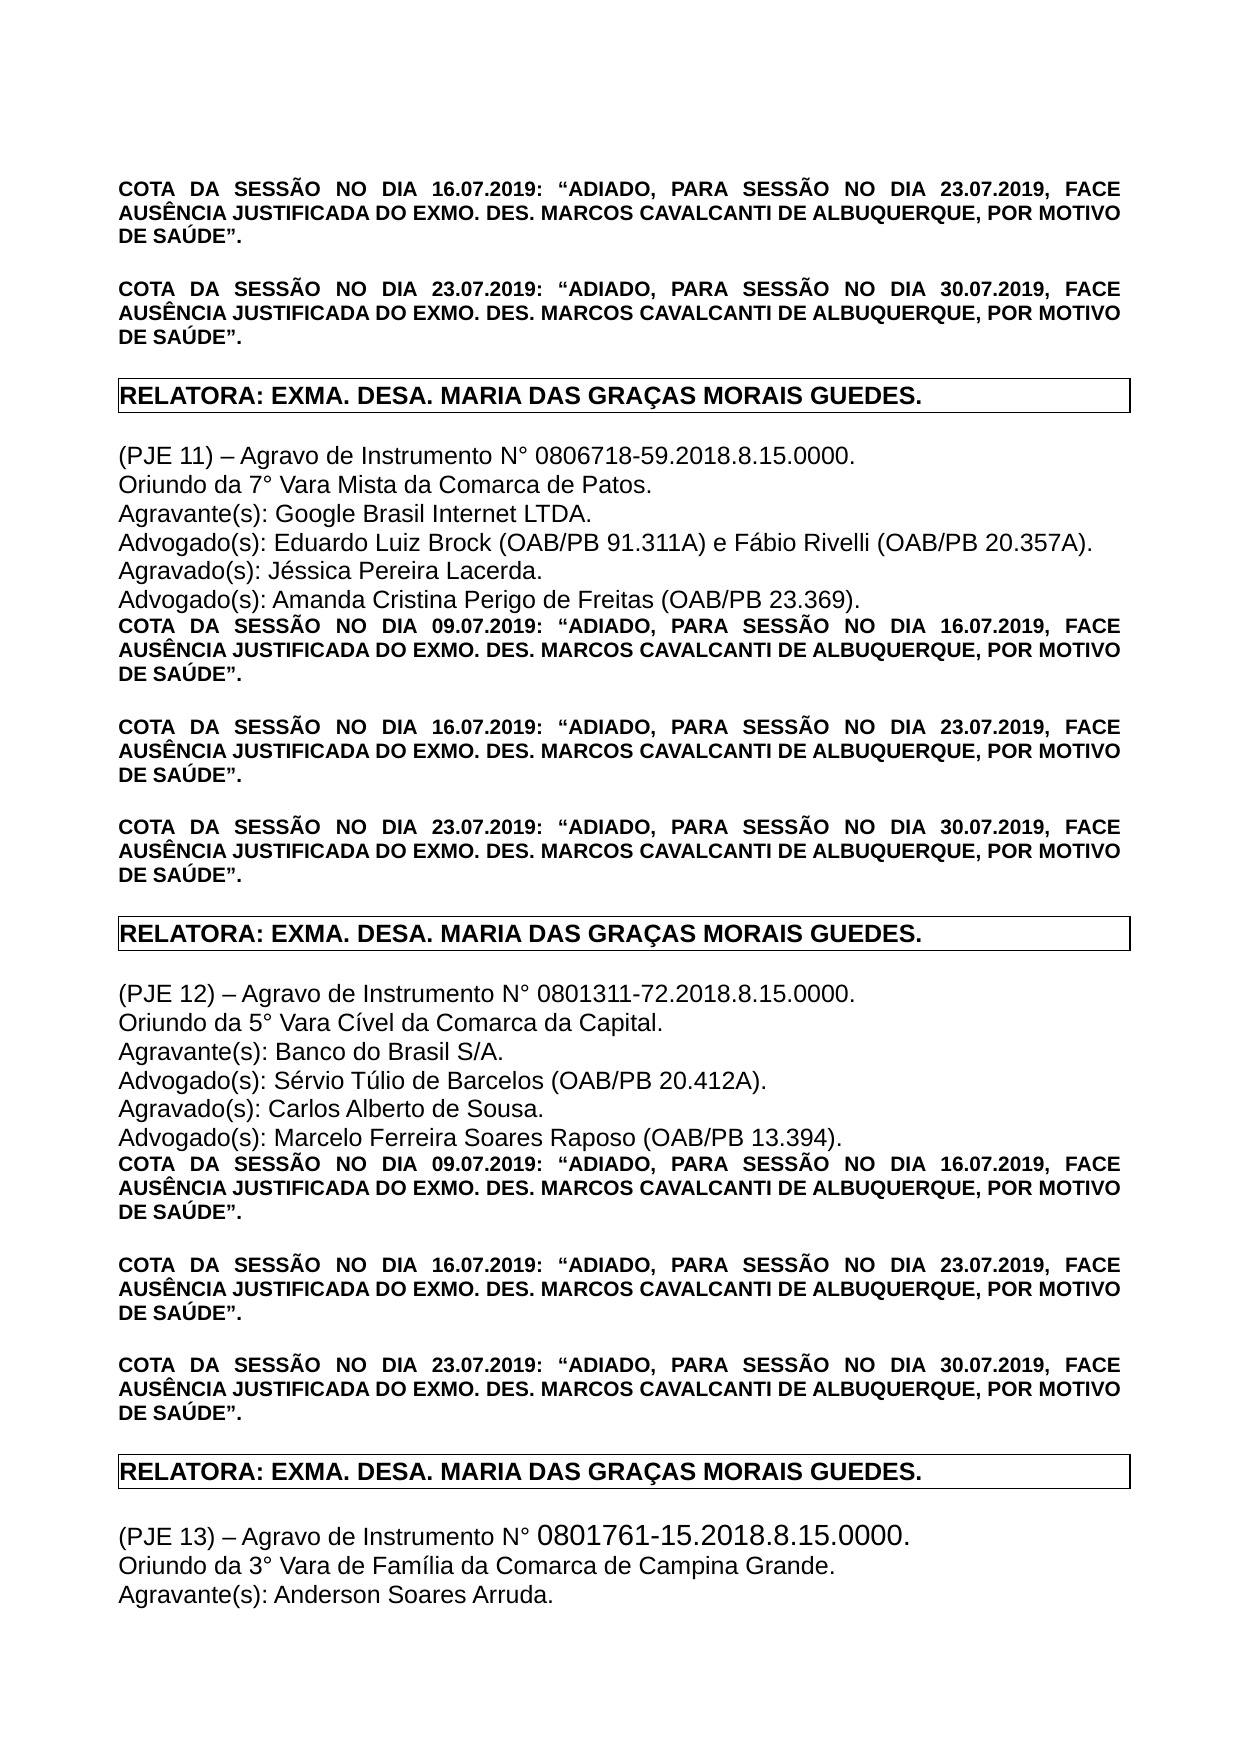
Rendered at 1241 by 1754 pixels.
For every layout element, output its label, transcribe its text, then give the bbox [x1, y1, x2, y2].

text Oriundo da 3° Vara de Família da Comarca de Campina Grande. [118, 1551, 1122, 1580]
text Oriundo da 7° Vara Mista da Comarca de Patos. [118, 470, 1122, 499]
text COTA DA SESSÃO NO DIA 23.07.2019: “ADIADO, PARA SESSÃO NO DIA 30.07.2019, FACE AUSÊNCIA JUSTIFICADA DO EXMO. DES. MARCOS CAVALCANTI DE ALBUQUERQUE, POR MOTIVO DE SAÚDE”. [118, 815, 1122, 887]
text COTA DA SESSÃO NO DIA 23.07.2019: “ADIADO, PARA SESSÃO NO DIA 30.07.2019, FACE AUSÊNCIA JUSTIFICADA DO EXMO. DES. MARCOS CAVALCANTI DE ALBUQUERQUE, POR MOTIVO DE SAÚDE”. [118, 277, 1122, 349]
text (PJE 12) – Agravo de Instrumento N° 0801311-72.2018.8.15.0000. [118, 979, 1122, 1008]
text COTA DA SESSÃO NO DIA 23.07.2019: “ADIADO, PARA SESSÃO NO DIA 30.07.2019, FACE AUSÊNCIA JUSTIFICADA DO EXMO. DES. MARCOS CAVALCANTI DE ALBUQUERQUE, POR MOTIVO DE SAÚDE”. [118, 1353, 1122, 1425]
text Oriundo da 5° Vara Cível da Comarca da Capital. [118, 1008, 1122, 1037]
text RELATORA: EXMA. DESA. MARIA DAS GRAÇAS MORAIS GUEDES. [119, 379, 1129, 412]
text RELATORA: EXMA. DESA. MARIA DAS GRAÇAS MORAIS GUEDES. [119, 1455, 1129, 1488]
text COTA DA SESSÃO NO DIA 16.07.2019: “ADIADO, PARA SESSÃO NO DIA 23.07.2019, FACE AUSÊNCIA JUSTIFICADA DO EXMO. DES. MARCOS CAVALCANTI DE ALBUQUERQUE, POR MOTIVO DE SAÚDE”. [118, 1253, 1122, 1324]
text Agravado(s): Carlos Alberto de Sousa. [118, 1094, 1122, 1123]
text Agravado(s): Jéssica Pereira Lacerda. [118, 556, 1122, 585]
text Advogado(s): Amanda Cristina Perigo de Freitas (OAB/PB 23.369). [118, 585, 1122, 614]
text Agravante(s): Banco do Brasil S/A. [118, 1037, 1122, 1066]
text Advogado(s): Eduardo Luiz Brock (OAB/PB 91.311A) e Fábio Rivelli (OAB/PB 20.357A). [118, 528, 1122, 556]
text Advogado(s): Marcelo Ferreira Soares Raposo (OAB/PB 13.394). [118, 1123, 1122, 1152]
text Advogado(s): Sérvio Túlio de Barcelos (OAB/PB 20.412A). [118, 1066, 1122, 1094]
text Agravante(s): Anderson Soares Arruda. [118, 1580, 1122, 1609]
text COTA DA SESSÃO NO DIA 16.07.2019: “ADIADO, PARA SESSÃO NO DIA 23.07.2019, FACE AUSÊNCIA JUSTIFICADA DO EXMO. DES. MARCOS CAVALCANTI DE ALBUQUERQUE, POR MOTIVO DE SAÚDE”. [118, 714, 1122, 786]
text RELATORA: EXMA. DESA. MARIA DAS GRAÇAS MORAIS GUEDES. [119, 917, 1129, 950]
text COTA DA SESSÃO NO DIA 09.07.2019: “ADIADO, PARA SESSÃO NO DIA 16.07.2019, FACE AUSÊNCIA JUSTIFICADA DO EXMO. DES. MARCOS CAVALCANTI DE ALBUQUERQUE, POR MOTIVO DE SAÚDE”. [118, 614, 1122, 686]
text Agravante(s): Google Brasil Internet LTDA. [118, 499, 1122, 528]
text (PJE 13) – Agravo de Instrumento N° 0801761-15.2018.8.15.0000. [118, 1518, 1122, 1551]
text COTA DA SESSÃO NO DIA 09.07.2019: “ADIADO, PARA SESSÃO NO DIA 16.07.2019, FACE AUSÊNCIA JUSTIFICADA DO EXMO. DES. MARCOS CAVALCANTI DE ALBUQUERQUE, POR MOTIVO DE SAÚDE”. [118, 1152, 1122, 1224]
text (PJE 11) – Agravo de Instrumento N° 0806718-59.2018.8.15.0000. [118, 441, 1122, 470]
text COTA DA SESSÃO NO DIA 16.07.2019: “ADIADO, PARA SESSÃO NO DIA 23.07.2019, FACE AUSÊNCIA JUSTIFICADA DO EXMO. DES. MARCOS CAVALCANTI DE ALBUQUERQUE, POR MOTIVO DE SAÚDE”. [118, 176, 1122, 248]
